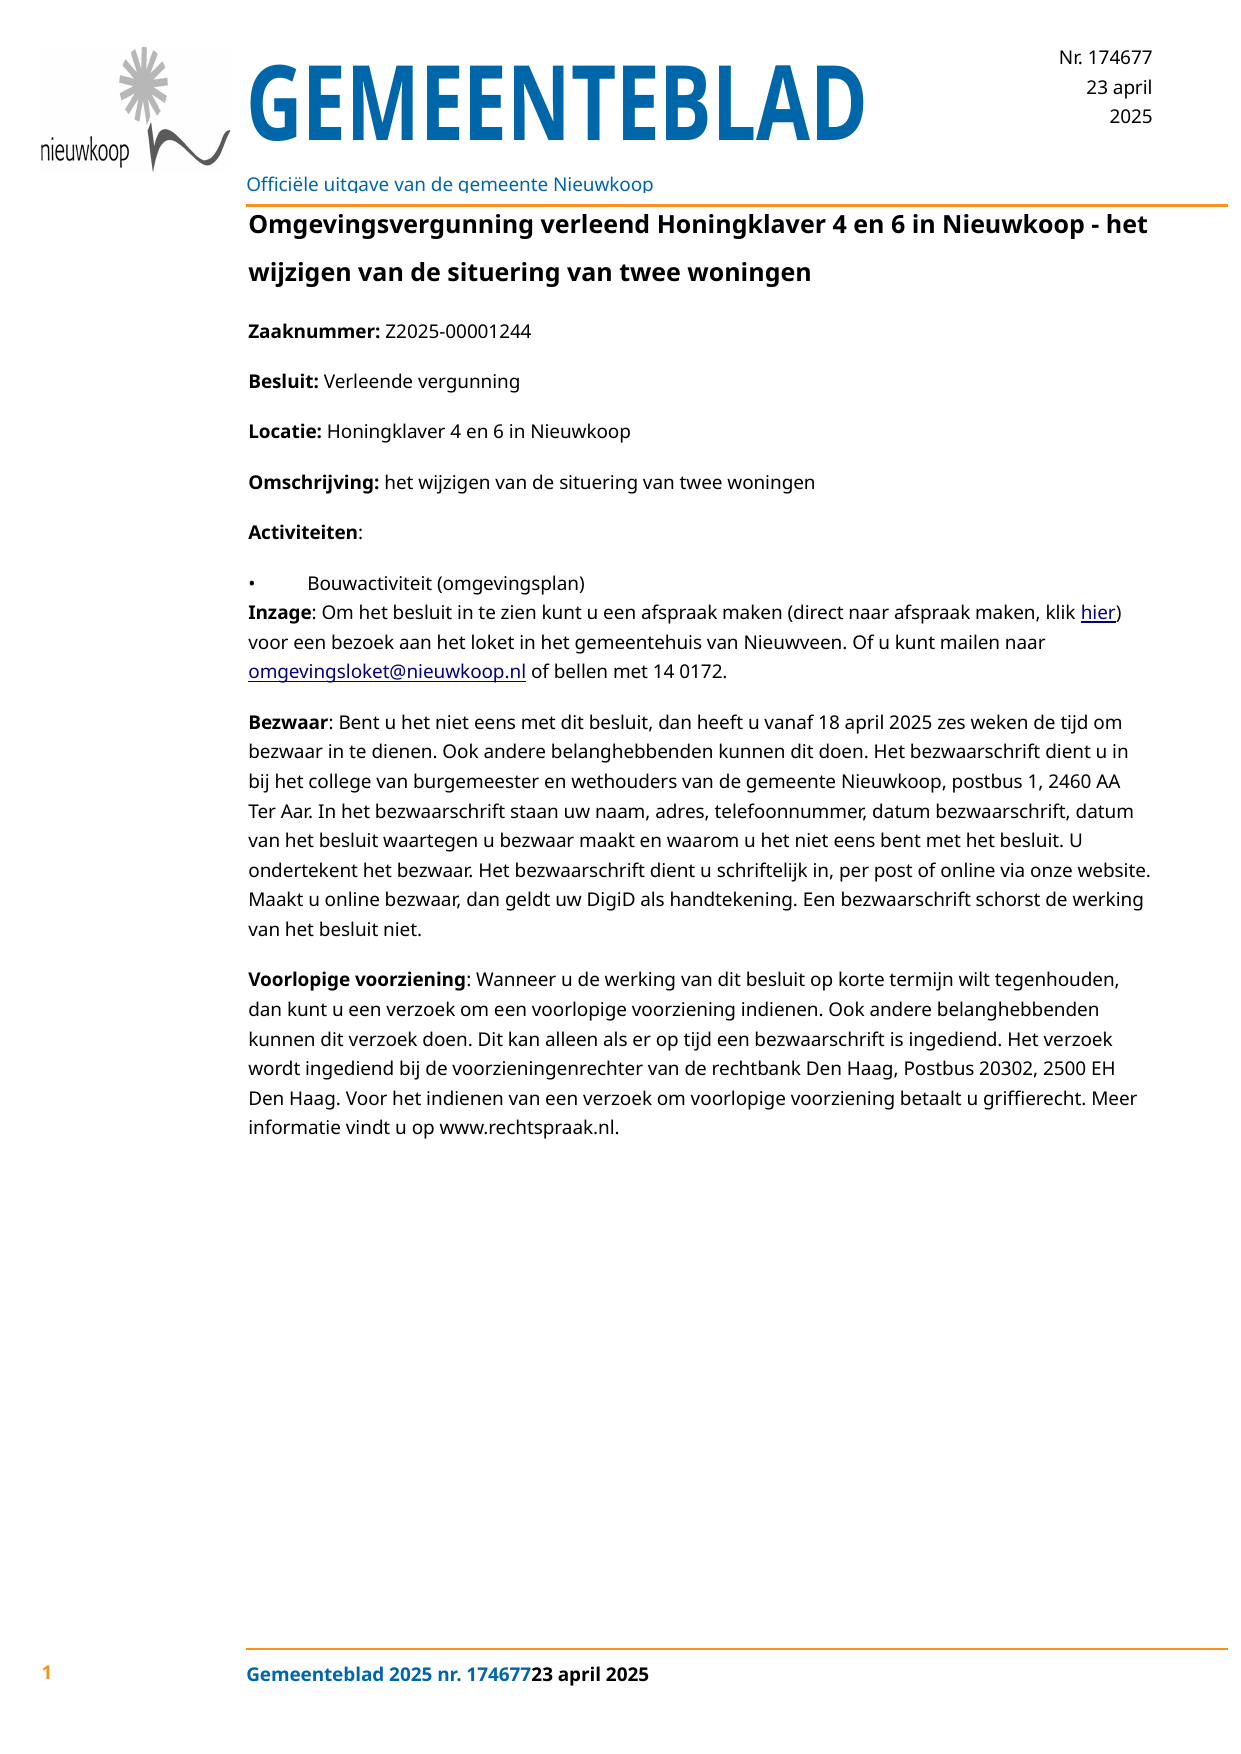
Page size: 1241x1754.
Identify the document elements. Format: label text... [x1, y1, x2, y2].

text Voorlopige voorziening: Wanneer u de werking van dit besluit op korte termijn wilt tegenhouden, dan kunt u een verzoek om een voorlopige voorziening indienen. Ook andere belanghebbenden kunnen dit verzoek doen. Dit kan alleen als er op tijd een bezwaarschrift is ingediend. Het verzoek wordt ingediend bij de voorzieningenrechter van de rechtbank Den Haag, Postbus 20302, 2500 EH Den Haag. Voor het indienen van een verzoek om voorlopige voorziening betaalt u griffierecht. Meer informatie vindt u op www.rechtspraak.nl. [248, 967, 1152, 1140]
text Omschrijving: het wijzigen van de situering van twee woningen [248, 469, 1152, 495]
list Bouwactiviteit (omgevingsplan) [248, 570, 1152, 596]
text Omgevingsvergunning verleend Honingklaver 4 en 6 in Nieuwkoop - het wijzigen van de situering van twee woningen [248, 207, 1152, 288]
text Besluit: Verleende vergunning [248, 368, 1152, 394]
text Locatie: Honingklaver 4 en 6 in Nieuwkoop [248, 419, 1152, 444]
text Inzage: Om het besluit in te zien kunt u een afspraak maken (direct naar afspraak maken, klik hier) voor een bezoek aan het loket in het gemeentehuis van Nieuwveen. Of u kunt mailen naar omgevingsloket@nieuwkoop.nl of bellen met 14 0172. [248, 599, 1152, 684]
text Bezwaar: Bent u het niet eens met dit besluit, dan heeft u vanaf 18 april 2025 zes weken de tijd om bezwaar in te dienen. Ook andere belanghebbenden kunnen dit doen. Het bezwaarschrift dient u in bij het college van burgemeester en wethouders van de gemeente Nieuwkoop, postbus 1, 2460 AA Ter Aar. In het bezwaarschrift staan uw naam, adres, telefoonnummer, datum bezwaarschrift, datum van het besluit waartegen u bezwaar maakt en waarom u het niet eens bent met het besluit. U ondertekent het bezwaar. Het bezwaarschrift dient u schriftelijk in, per post of online via onze website. Maakt u online bezwaar, dan geldt uw DigiD als handtekening. Een bezwaarschrift schorst de werking van het besluit niet. [248, 709, 1152, 942]
text Activiteiten: [248, 519, 1152, 545]
picture [41, 47, 231, 172]
text Zaaknummer: Z2025-00001244 [248, 318, 1152, 344]
